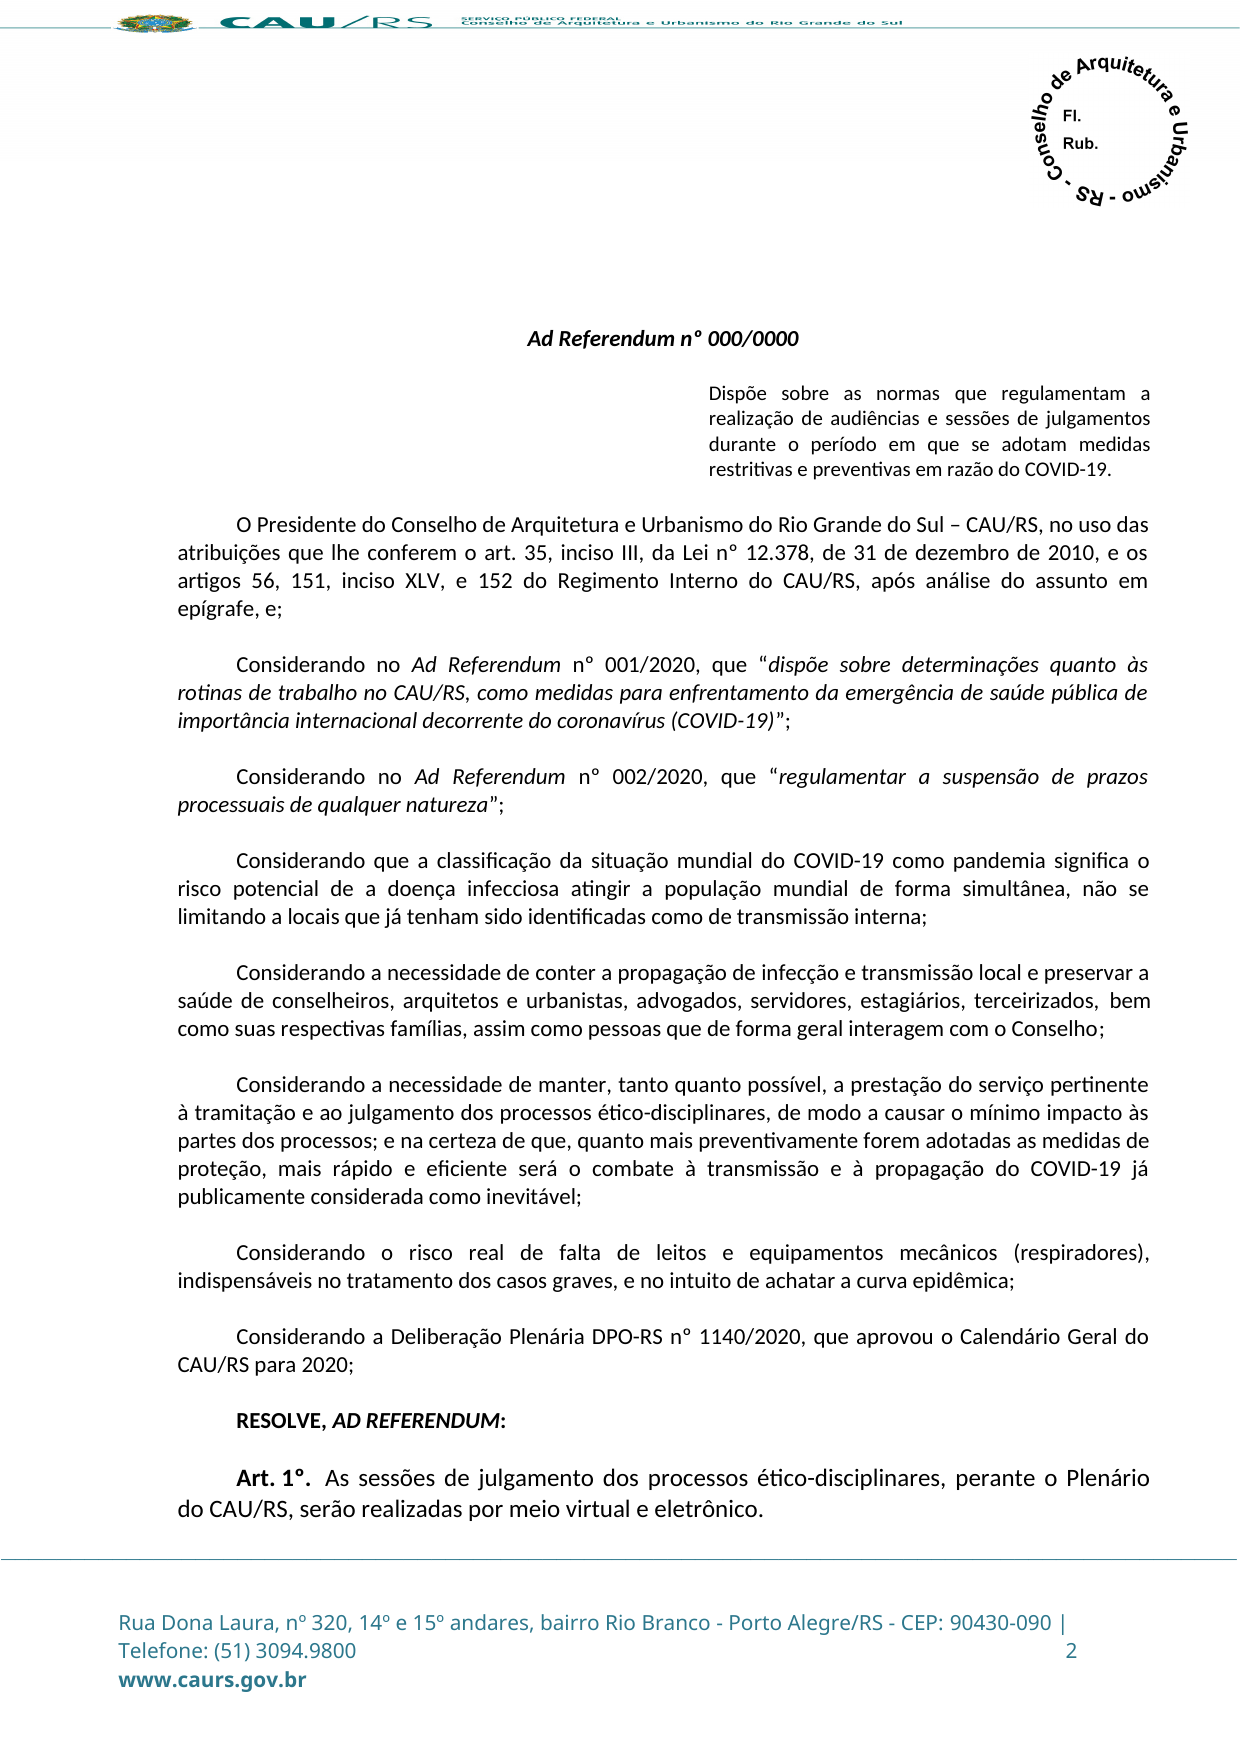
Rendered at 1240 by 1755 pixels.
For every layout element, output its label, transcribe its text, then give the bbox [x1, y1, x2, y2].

text Ad Referendum nº 000/0000 [177, 324, 1151, 352]
text Considerando no Ad Referendum nº 002/2020, que “regulamentar a suspensão de prazos processuais de qualquer natureza”; [177, 762, 1151, 818]
text Considerando a necessidade de manter, tanto quanto possível, a prestação do serviço pertinente à tramitação e ao julgamento dos processos ético-disciplinares, de modo a causar o mínimo impacto às partes dos processos; e na certeza de que, quanto mais preventivamente forem adotadas as medidas de proteção, mais rápido e eficiente será o combate à transmissão e à propagação do COVID-19 já publicamente considerada como inevitável; [177, 1070, 1151, 1210]
text Considerando o risco real de falta de leitos e equipamentos mecânicos (respiradores), indispensáveis no tratamento dos casos graves, e no intuito de achatar a curva epidêmica; [177, 1238, 1151, 1294]
text Considerando a necessidade de conter a propagação de infecção e transmissão local e preservar a saúde de conselheiros, arquitetos e urbanistas, advogados, servidores, estagiários, terceirizados, bem como suas respectivas famílias, assim como pessoas que de forma geral interagem com o Conselho; [177, 958, 1151, 1042]
text Dispõe sobre as normas que regulamentam a realização de audiências e sessões de julgamentos durante o período em que se adotam medidas restritivas e preventivas em razão do COVID-19. [709, 380, 1151, 482]
list Art. 1º. As sessões de julgamento dos processos ético-disciplinares, perante o Plenário do CAU/RS, serão realizadas por meio virtual e eletrônico. [177, 1462, 1151, 1523]
text Considerando que a classificação da situação mundial do COVID-19 como pandemia significa o risco potencial de a doença infecciosa atingir a população mundial de forma simultânea, não se limitando a locais que já tenham sido identificadas como de transmissão interna; [177, 846, 1151, 930]
text Considerando no Ad Referendum nº 001/2020, que “dispõe sobre determinações quanto às rotinas de trabalho no CAU/RS, como medidas para enfrentamento da emergência de saúde pública de importância internacional decorrente do coronavírus (COVID-19)”; [177, 650, 1151, 734]
text Considerando a Deliberação Plenária DPO-RS nº 1140/2020, que aprovou o Calendário Geral do CAU/RS para 2020; [177, 1322, 1151, 1378]
text O Presidente do Conselho de Arquitetura e Urbanismo do Rio Grande do Sul – CAU/RS, no uso das atribuições que lhe conferem o art. 35, inciso III, da Lei nº 12.378, de 31 de dezembro de 2010, e os artigos 56, 151, inciso XLV, e 152 do Regimento Interno do CAU/RS, após análise do assunto em epígrafe, e; [177, 510, 1151, 622]
text RESOLVE, AD REFERENDUM: [177, 1406, 1151, 1434]
